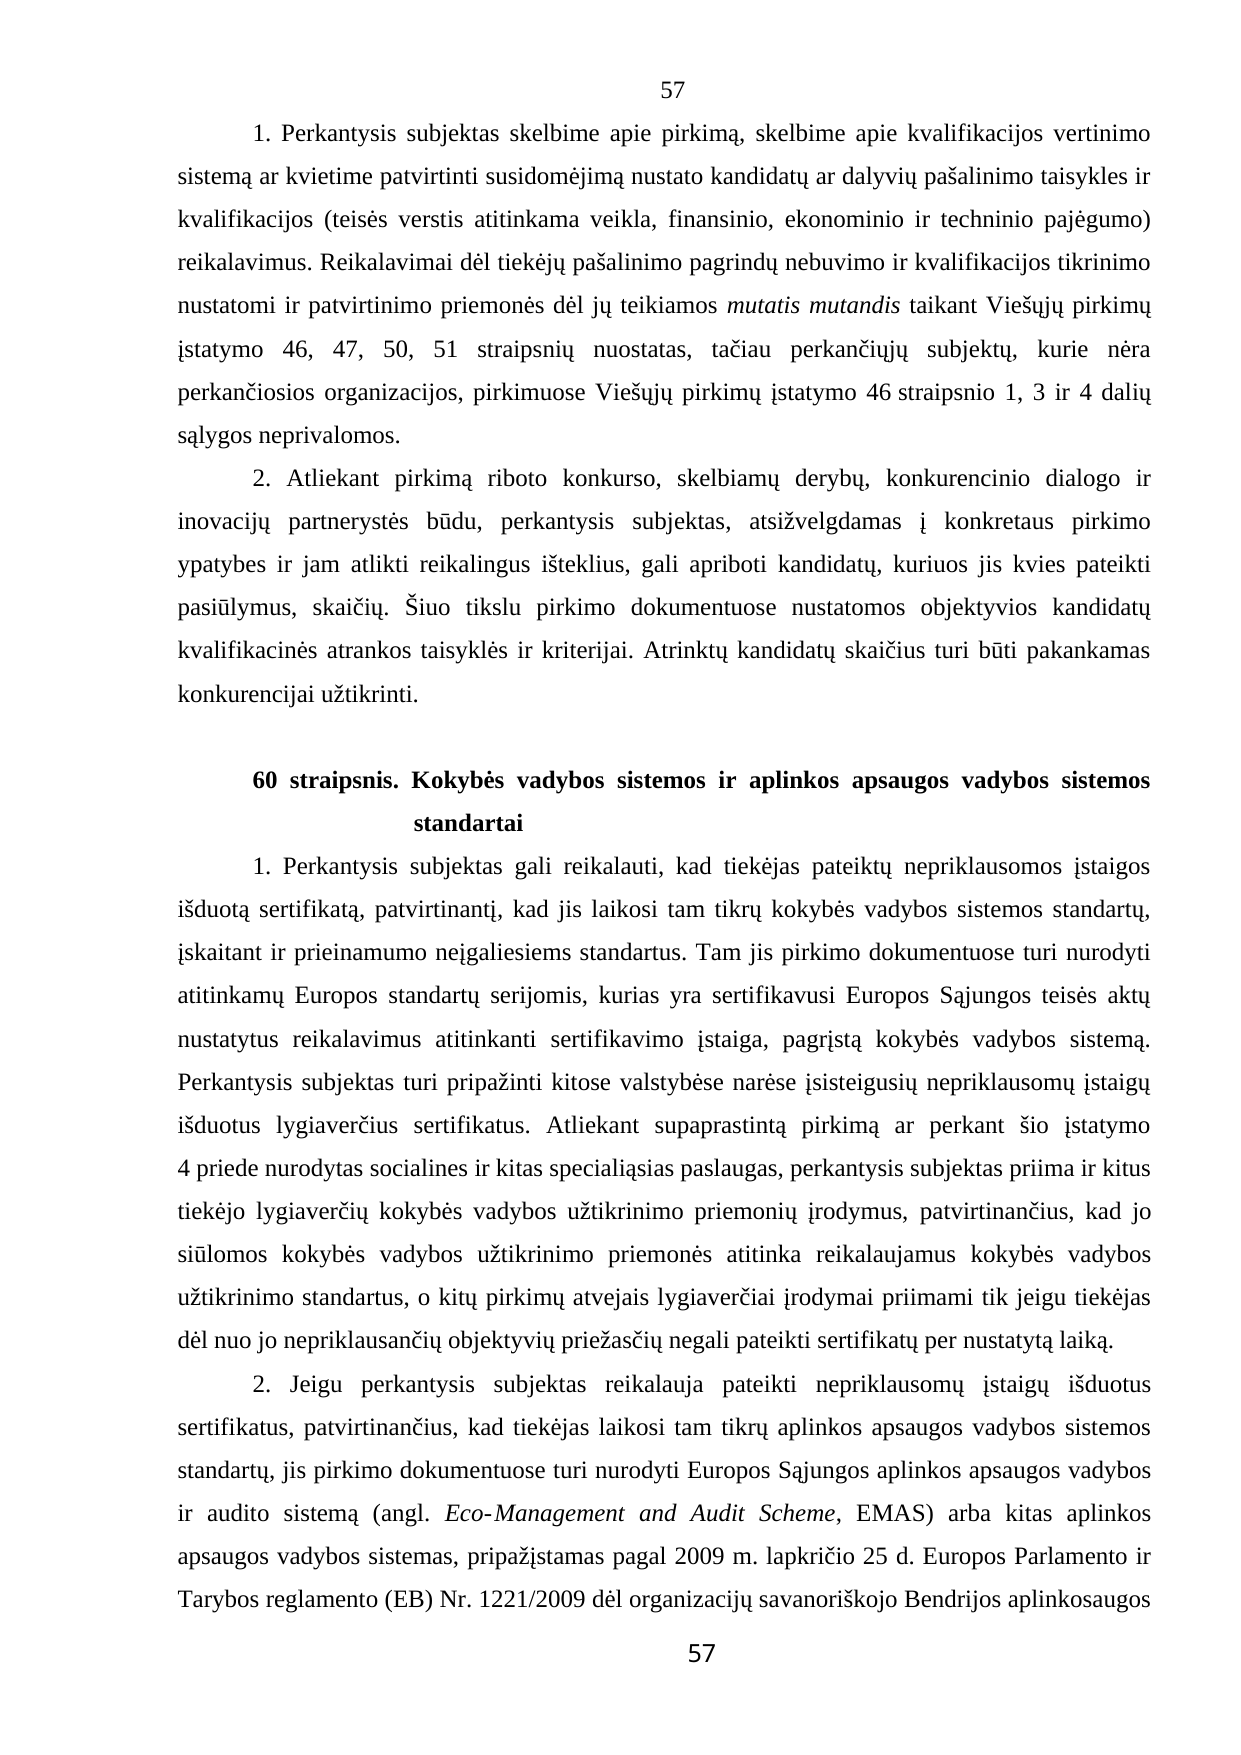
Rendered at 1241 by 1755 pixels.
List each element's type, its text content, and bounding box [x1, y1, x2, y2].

text 1. Perkantysis subjektas gali reikalauti, kad tiekėjas pateiktų nepriklausomos įstaigos išduotą sertifikatą, patvirtinantį, kad jis laikosi tam tikrų kokybės vadybos sistemos standartų, įskaitant ir prieinamumo neįgaliesiems standartus. Tam jis pirkimo dokumentuose turi nurodyti atitinkamų Europos standartų serijomis, kurias yra sertifikavusi Europos Sąjungos teisės aktų nustatytus reikalavimus atitinkanti sertifikavimo įstaiga, pagrįstą kokybės vadybos sistemą. Perkantysis subjektas turi pripažinti kitose valstybėse narėse įsisteigusių nepriklausomų įstaigų išduotus lygiaverčius sertifikatus. Atliekant supaprastintą pirkimą ar perkant šio įstatymo 4 priede nurodytas socialines ir kitas specialiąsias paslaugas, perkantysis subjektas priima ir kitus tiekėjo lygiaverčių kokybės vadybos užtikrinimo priemonių įrodymus, patvirtinančius, kad jo siūlomos kokybės vadybos užtikrinimo priemonės atitinka reikalaujamus kokybės vadybos užtikrinimo standartus, o kitų pirkimų atvejais lygiaverčiai įrodymai priimami tik jeigu tiekėjas dėl nuo jo nepriklausančių objektyvių priežasčių negali pateikti sertifikatų per nustatytą laiką. [177, 851, 1152, 1354]
text 2. Atliekant pirkimą riboto konkurso, skelbiamų derybų, konkurencinio dialogo ir inovacijų partnerystės būdu, perkantysis subjektas, atsižvelgdamas į konkretaus pirkimo ypatybes ir jam atlikti reikalingus išteklius, gali apriboti kandidatų, kuriuos jis kvies pateikti pasiūlymus, skaičių. Šiuo tikslu pirkimo dokumentuose nustatomos objektyvios kandidatų kvalifikacinės atrankos taisyklės ir kriterijai. Atrinktų kandidatų skaičius turi būti pakankamas konkurencijai užtikrinti. [177, 463, 1152, 707]
text 2. Jeigu perkantysis subjektas reikalauja pateikti nepriklausomų įstaigų išduotus sertifikatus, patvirtinančius, kad tiekėjas laikosi tam tikrų aplinkos apsaugos vadybos sistemos standartų, jis pirkimo dokumentuose turi nurodyti Europos Sąjungos aplinkos apsaugos vadybos ir audito sistemą (angl. Eco‑Management and Audit Scheme, EMAS) arba kitas aplinkos apsaugos vadybos sistemas, pripažįstamas pagal 2009 m. lapkričio 25 d. Europos Parlamento ir Tarybos reglamento (EB) Nr. 1221/2009 dėl organizacijų savanoriškojo Bendrijos aplinkosaugos [177, 1369, 1152, 1613]
text 1. Perkantysis subjektas skelbime apie pirkimą, skelbime apie kvalifikacijos vertinimo sistemą ar kvietime patvirtinti susidomėjimą nustato kandidatų ar dalyvių pašalinimo taisykles ir kvalifikacijos (teisės verstis atitinkama veikla, finansinio, ekonominio ir techninio pajėgumo) reikalavimus. Reikalavimai dėl tiekėjų pašalinimo pagrindų nebuvimo ir kvalifikacijos tikrinimo nustatomi ir patvirtinimo priemonės dėl jų teikiamos mutatis mutandis taikant Viešųjų pirkimų įstatymo 46, 47, 50, 51 straipsnių nuostatas, tačiau perkančiųjų subjektų, kurie nėra perkančiosios organizacijos, pirkimuose Viešųjų pirkimų įstatymo 46 straipsnio 1, 3 ir 4 dalių sąlygos neprivalomos. [177, 118, 1152, 449]
text 60 straipsnis. Kokybės vadybos sistemos ir aplinkos apsaugos vadybos sistemos standartai [252, 765, 1152, 837]
